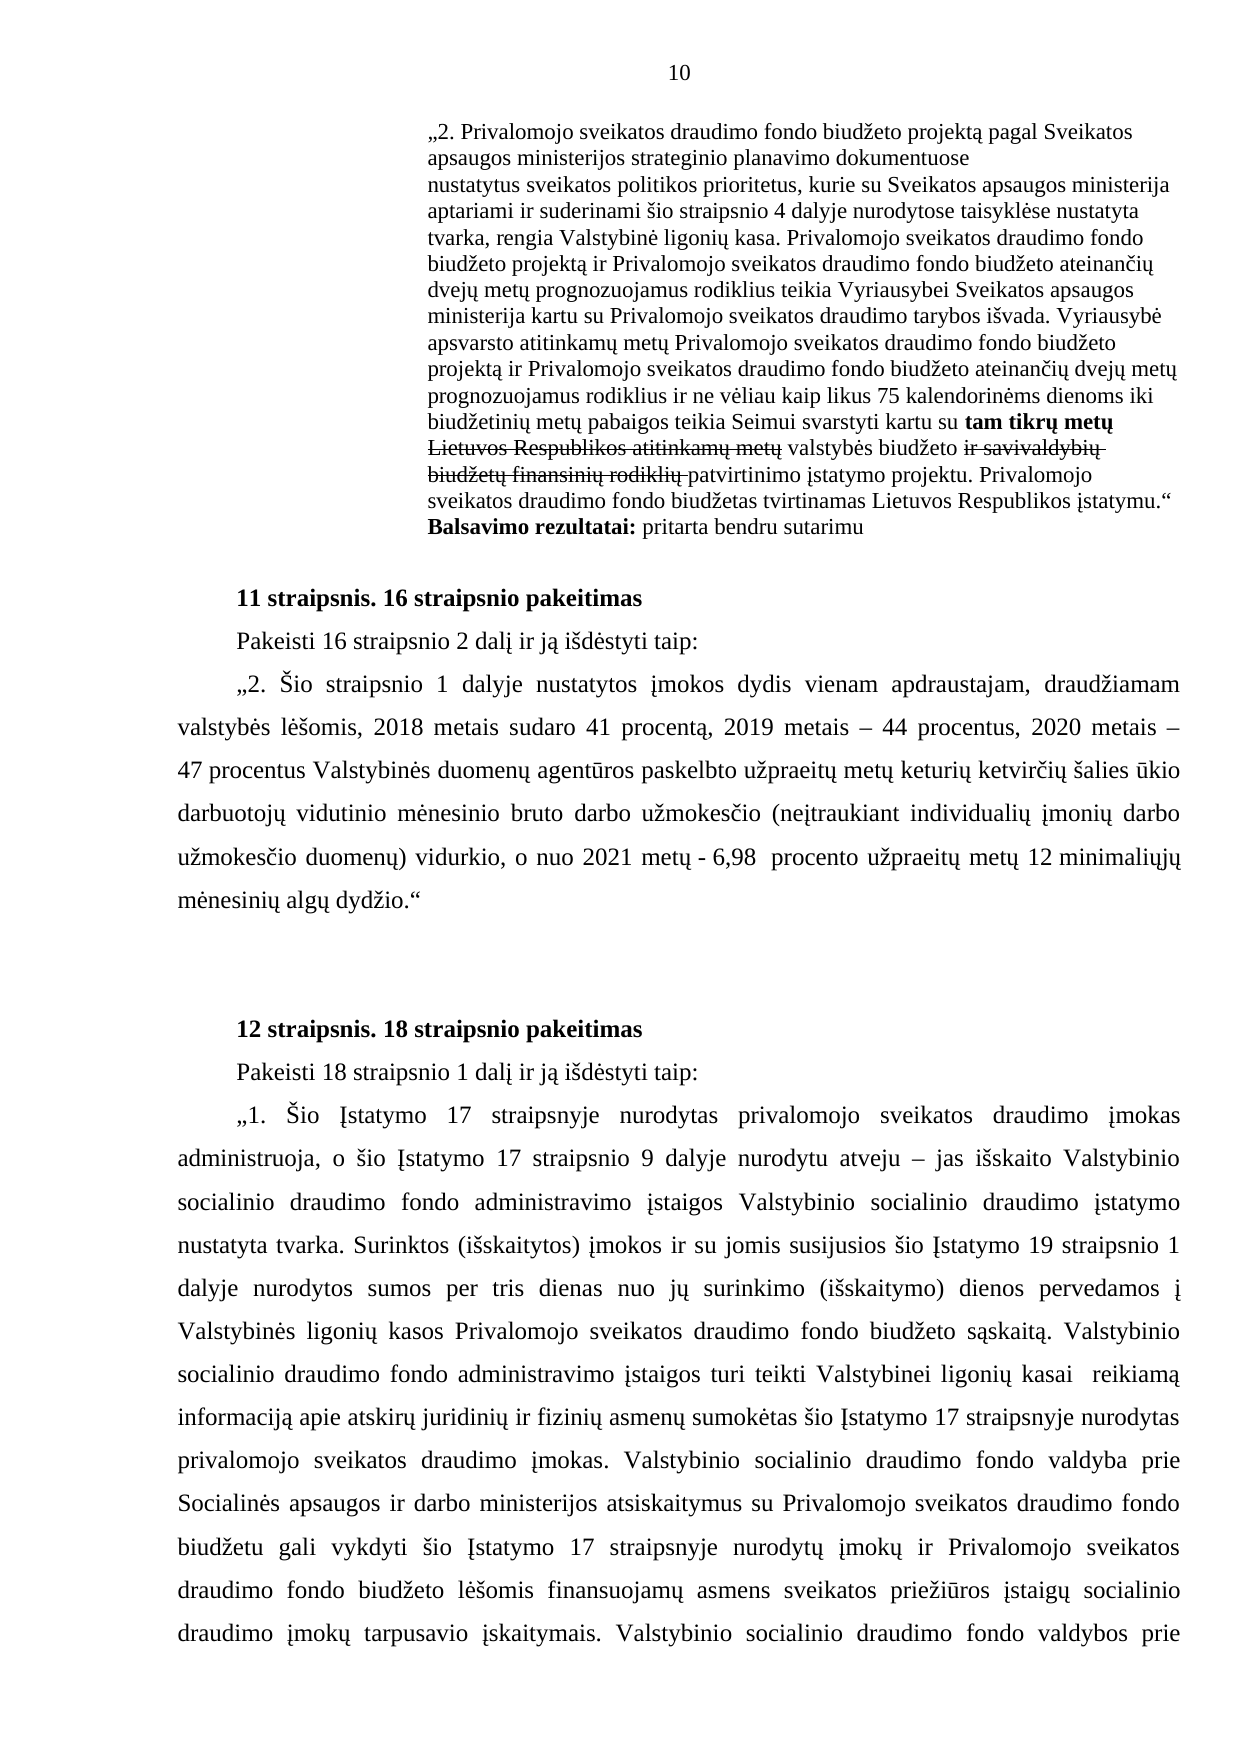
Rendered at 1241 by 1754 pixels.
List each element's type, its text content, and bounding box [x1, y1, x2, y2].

text „1. Šio Įstatymo 17 straipsnyje nurodytas privalomojo sveikatos draudimo įmokas administruoja, o šio Įstatymo 17 straipsnio 9 dalyje nurodytu atveju – jas išskaito Valstybinio socialinio draudimo fondo administravimo įstaigos Valstybinio socialinio draudimo įstatymo nustatyta tvarka. Surinktos (išskaitytos) įmokos ir su jomis susijusios šio Įstatymo 19 straipsnio 1 dalyje nurodytos sumos per tris dienas nuo jų surinkimo (išskaitymo) dienos pervedamos į Valstybinės ligonių kasos Privalomojo sveikatos draudimo fondo biudžeto sąskaitą. Valstybinio socialinio draudimo fondo administravimo įstaigos turi teikti Valstybinei ligonių kasai reikiamą informaciją apie atskirų juridinių ir fizinių asmenų sumokėtas šio Įstatymo 17 straipsnyje nurodytas privalomojo sveikatos draudimo įmokas. Valstybinio socialinio draudimo fondo valdyba prie Socialinės apsaugos ir darbo ministerijos atsiskaitymus su Privalomojo sveikatos draudimo fondo biudžetu gali vykdyti šio Įstatymo 17 straipsnyje nurodytų įmokų ir Privalomojo sveikatos draudimo fondo biudžeto lėšomis finansuojamų asmens sveikatos priežiūros įstaigų socialinio draudimo įmokų tarpusavio įskaitymais. Valstybinio socialinio draudimo fondo valdybos prie [177, 1100, 1181, 1647]
text „2. Privalomojo sveikatos draudimo fondo biudžeto projektą pagal Sveikatos apsaugos ministerijos strateginio planavimo dokumentuose nustatytus sveikatos politikos prioritetus, kurie su Sveikatos apsaugos ministerija aptariami ir suderinami šio straipsnio 4 dalyje nurodytose taisyklėse nustatyta tvarka, rengia Valstybinė ligonių kasa. Privalomojo sveikatos draudimo fondo biudžeto projektą ir Privalomojo sveikatos draudimo fondo biudžeto ateinančių dvejų metų prognozuojamus rodiklius teikia Vyriausybei Sveikatos apsaugos ministerija kartu su Privalomojo sveikatos draudimo tarybos išvada. Vyriausybė apsvarsto atitinkamų metų Privalomojo sveikatos draudimo fondo biudžeto projektą ir Privalomojo sveikatos draudimo fondo biudžeto ateinančių dvejų metų prognozuojamus rodiklius ir ne vėliau kaip likus 75 kalendorinėms dienoms iki biudžetinių metų pabaigos teikia Seimui svarstyti kartu su tam tikrų metų Lietuvos Respublikos atitinkamų metų valstybės biudžeto ir savivaldybių biudžetų finansinių rodiklių patvirtinimo įstatymo projektu. Privalomojo sveikatos draudimo fondo biudžetas tvirtinamas Lietuvos Respublikos įstatymu.“ [427, 118, 1181, 513]
text Pakeisti 18 straipsnio 1 dalį ir ją išdėstyti taip: [177, 1057, 1181, 1086]
text 11 straipsnis. 16 straipsnio pakeitimas [177, 583, 1181, 612]
text Pakeisti 16 straipsnio 2 dalį ir ją išdėstyti taip: [177, 626, 1181, 655]
text 12 straipsnis. 18 straipsnio pakeitimas [177, 1014, 1181, 1043]
text „2. Šio straipsnio 1 dalyje nustatytos įmokos dydis vienam apdraustajam, draudžiamam valstybės lėšomis, 2018 metais sudaro 41 procentą, 2019 metais – 44 procentus, 2020 metais – 47 procentus Valstybinės duomenų agentūros paskelbto užpraeitų metų keturių ketvirčių šalies ūkio darbuotojų vidutinio mėnesinio bruto darbo užmokesčio (neįtraukiant individualių įmonių darbo užmokesčio duomenų) vidurkio, o nuo 2021 metų - 6,98 procento užpraeitų metų 12 minimaliųjų mėnesinių algų dydžio.“ [177, 669, 1181, 913]
text Balsavimo rezultatai: pritarta bendru sutarimu [427, 513, 1181, 540]
